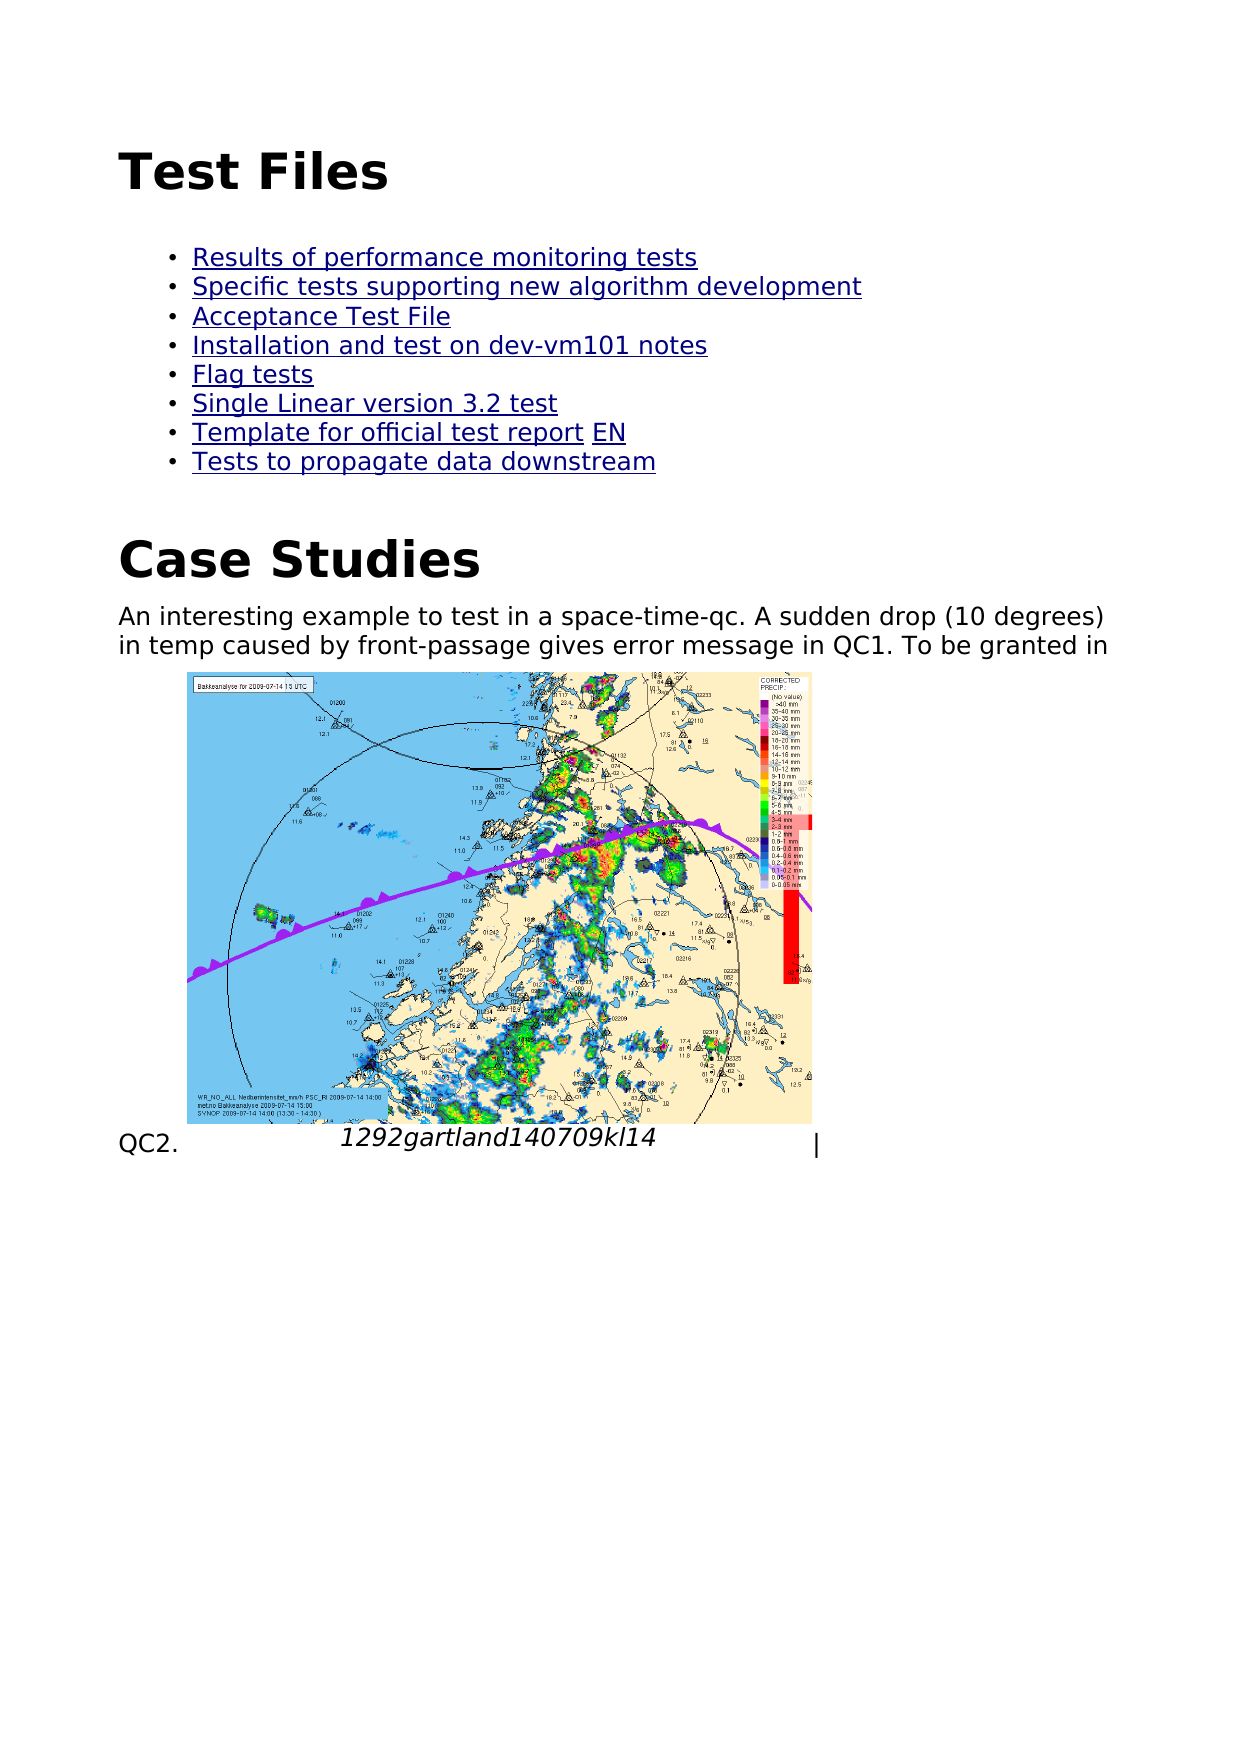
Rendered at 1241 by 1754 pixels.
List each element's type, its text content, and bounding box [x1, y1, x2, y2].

text 1292gartland140709kl14 [187, 1124, 812, 1152]
subtitle Test Files [118, 143, 1122, 201]
picture [187, 672, 813, 1124]
list Single Linear version 3.2 test [177, 389, 1122, 418]
text An interesting example to test in a space-time-qc. A sudden drop (10 degrees) in temp caused by front-passage gives error message in QC1. To be granted in QC2. | [118, 602, 1122, 1158]
list Acceptance Test File [177, 302, 1122, 331]
subtitle Case Studies [118, 531, 1122, 589]
list Installation and test on dev-vm101 notes [177, 331, 1122, 360]
list Results of performance monitoring tests [177, 243, 1122, 272]
list Template for official test report EN [177, 418, 1122, 447]
list Tests to propagate data downstream [177, 447, 1122, 477]
list Flag tests [177, 360, 1122, 389]
list Specific tests supporting new algorithm development [177, 272, 1122, 302]
